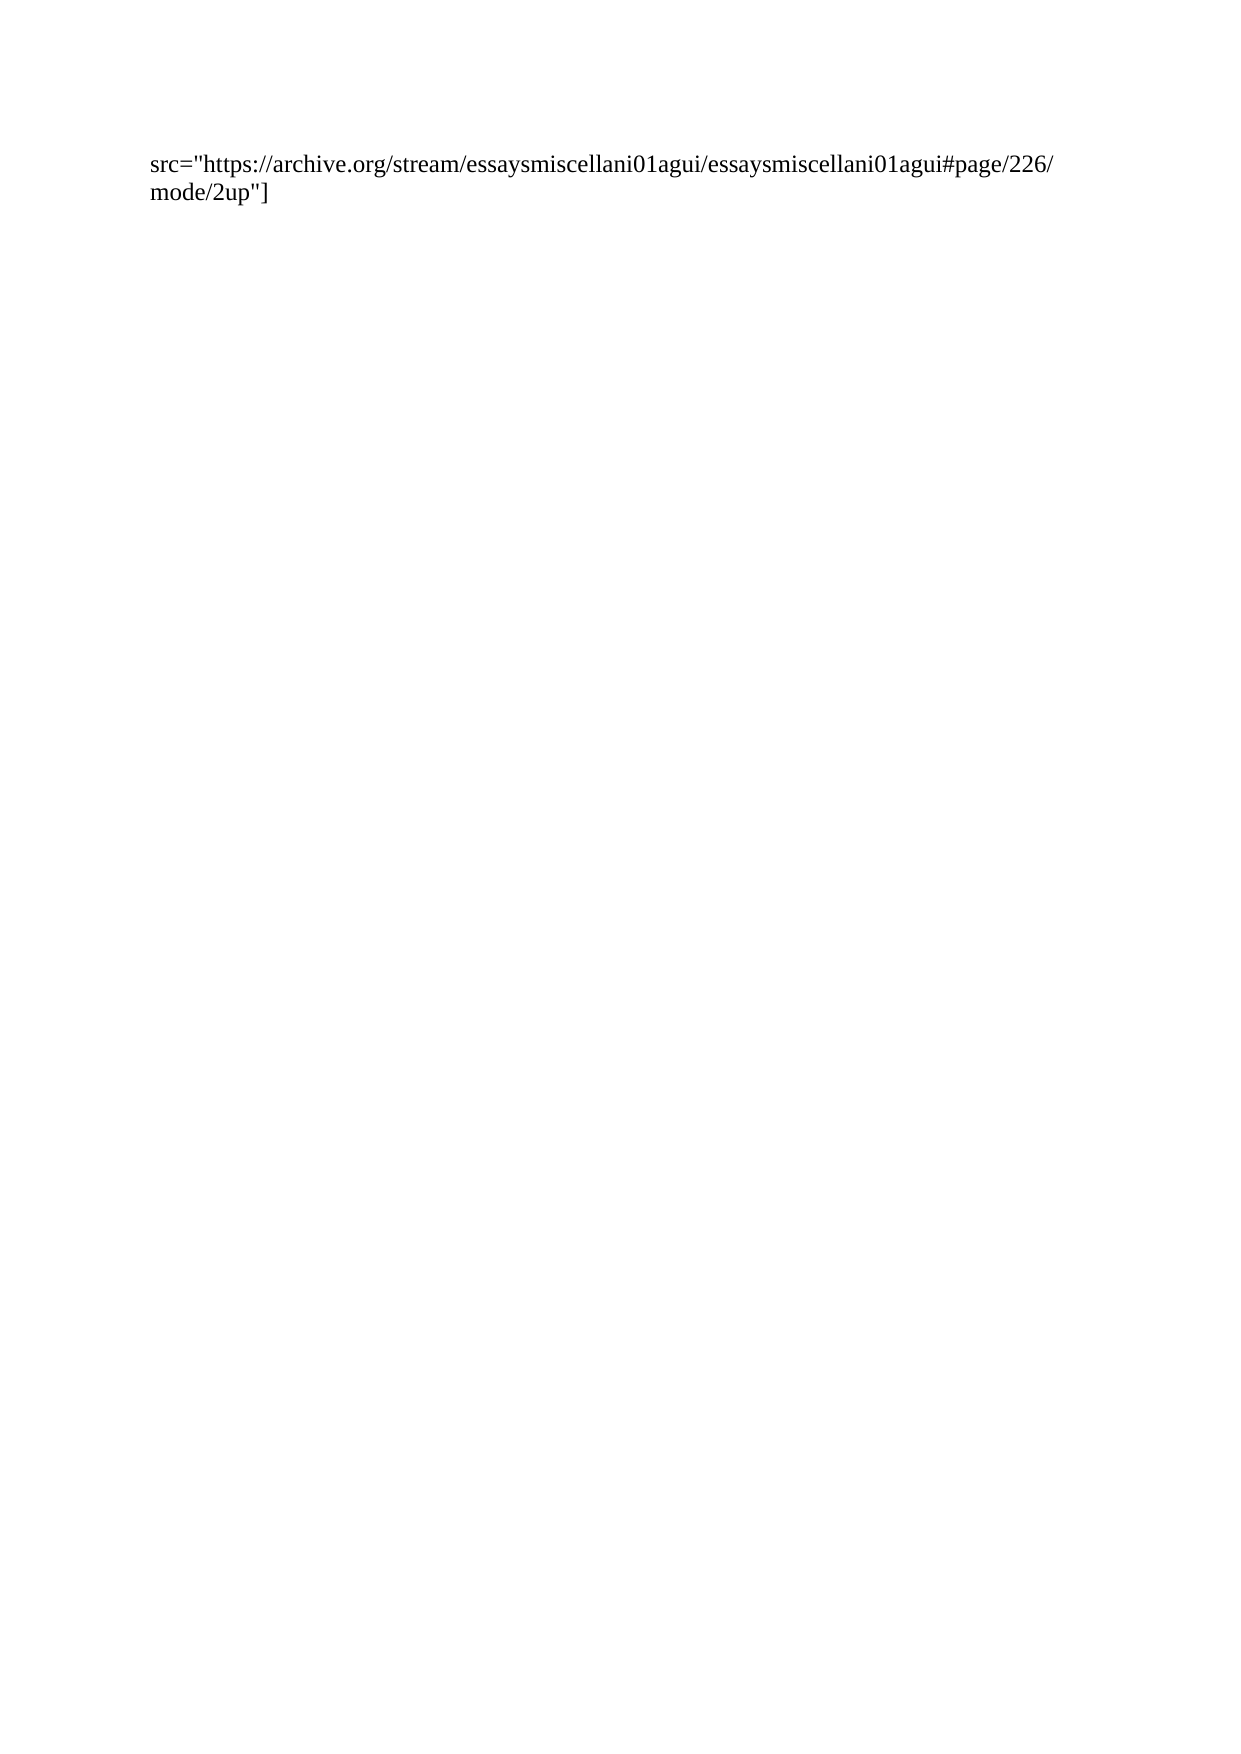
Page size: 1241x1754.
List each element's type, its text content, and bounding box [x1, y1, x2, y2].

text src="https://archive.org/stream/essaysmiscellani01agui/essaysmiscellani01agui#page/226/mode/2up"] [150, 150, 1090, 205]
